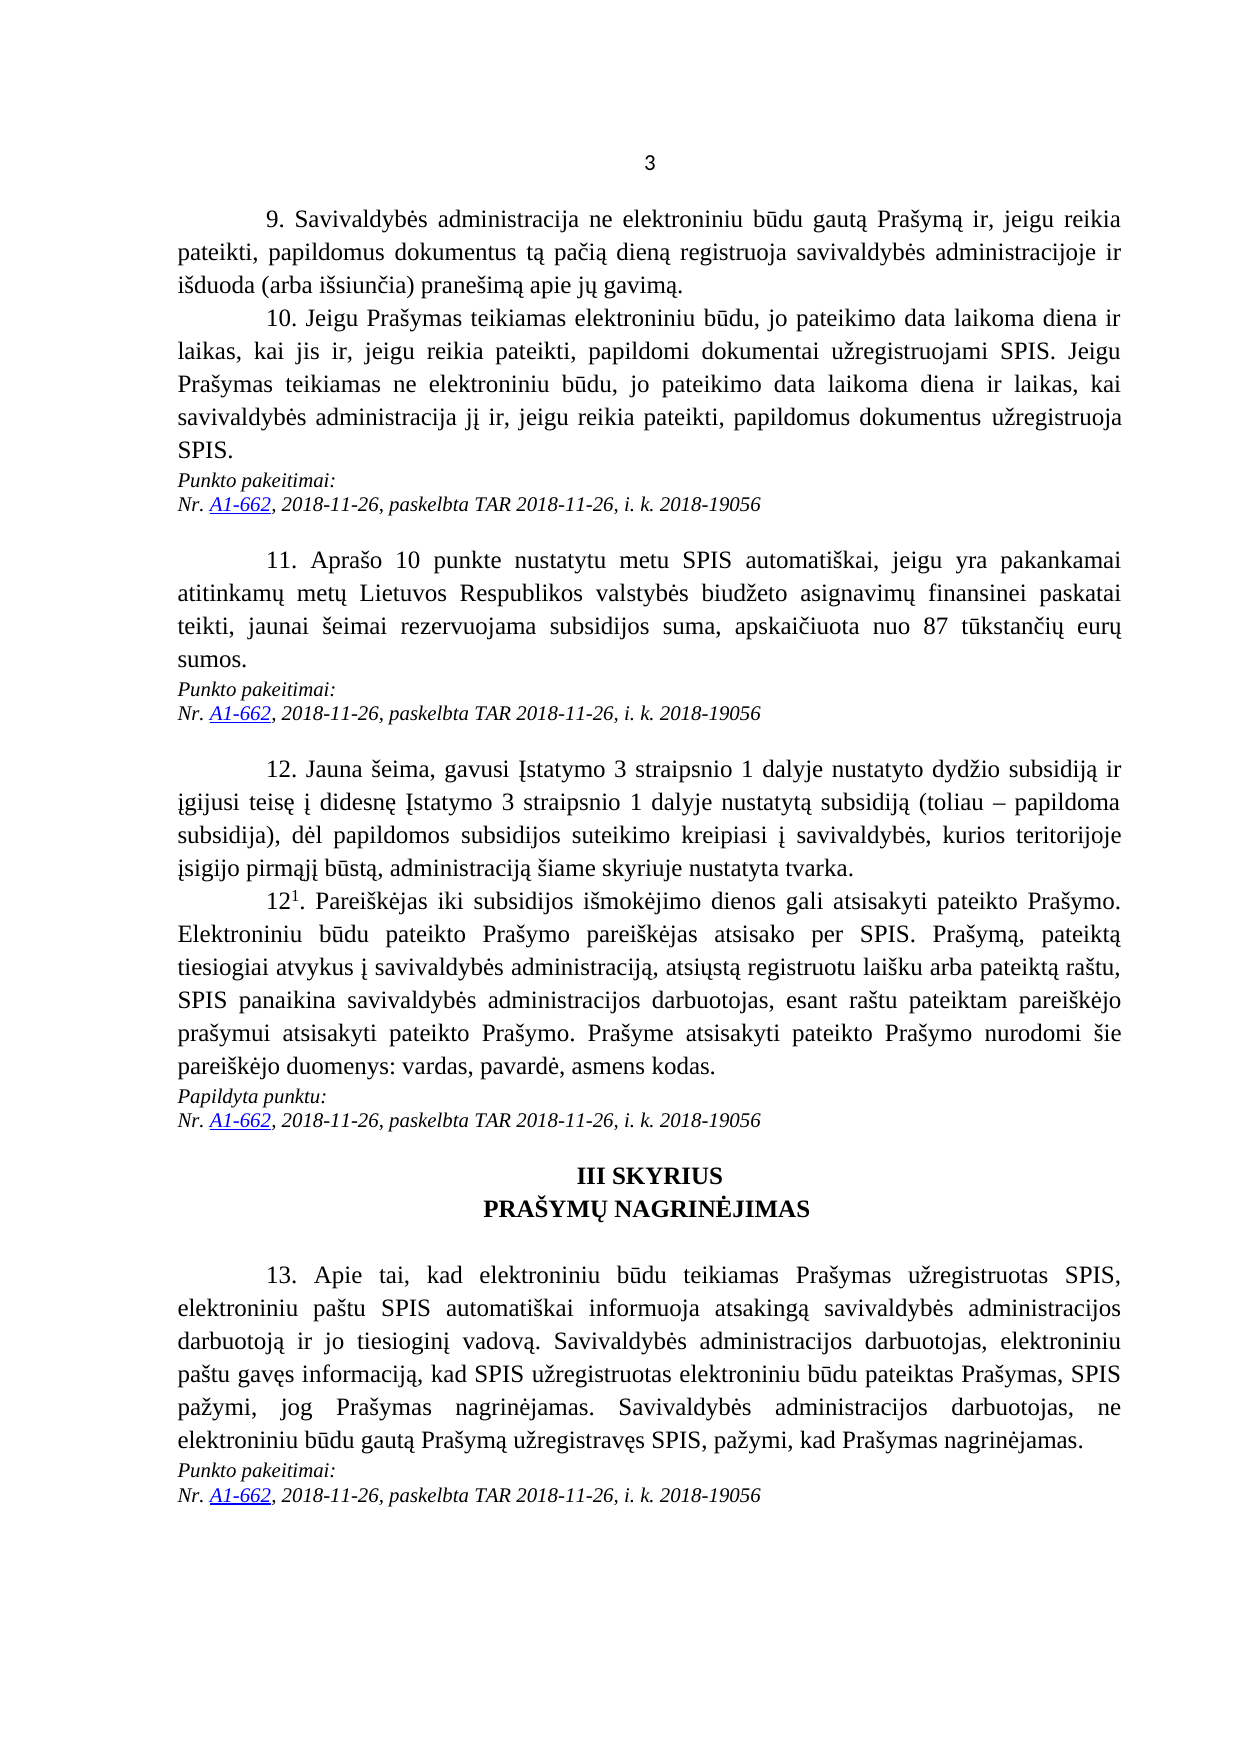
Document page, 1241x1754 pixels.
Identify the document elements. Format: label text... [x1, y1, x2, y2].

text 12. Jauna šeima, gavusi Įstatymo 3 straipsnio 1 dalyje nustatyto dydžio subsidiją ir įgijusi teisę į didesnę Įstatymo 3 straipsnio 1 dalyje nustatytą subsidiją (toliau – papildoma subsidija), dėl papildomos subsidijos suteikimo kreipiasi į savivaldybės, kurios teritorijoje įsigijo pirmąjį būstą, administraciją šiame skyriuje nustatyta tvarka. [177, 754, 1122, 882]
text Punkto pakeitimai: [177, 1458, 1122, 1482]
text Nr. A1-662, 2018-11-26, paskelbta TAR 2018-11-26, i. k. 2018-19056 [177, 701, 1122, 725]
text III SKYRIUS [177, 1161, 1122, 1190]
text Punkto pakeitimai: [177, 677, 1122, 701]
text PRAŠYMŲ NAGRINĖJIMAS [177, 1194, 1122, 1223]
text 11. Aprašo 10 punkte nustatytu metu SPIS automatiškai, jeigu yra pakankamai atitinkamų metų Lietuvos Respublikos valstybės biudžeto asignavimų finansinei paskatai teikti, jaunai šeimai rezervuojama subsidijos suma, apskaičiuota nuo 87 tūkstančių eurų sumos. [177, 545, 1122, 673]
text Papildyta punktu: [177, 1084, 1122, 1108]
text 121. Pareiškėjas iki subsidijos išmokėjimo dienos gali atsisakyti pateikto Prašymo. Elektroniniu būdu pateikto Prašymo pareiškėjas atsisako per SPIS. Prašymą, pateiktą tiesiogiai atvykus į savivaldybės administraciją, atsiųstą registruotu laišku arba pateiktą raštu, SPIS panaikina savivaldybės administracijos darbuotojas, esant raštu pateiktam pareiškėjo prašymui atsisakyti pateikto Prašymo. Prašyme atsisakyti pateikto Prašymo nurodomi šie pareiškėjo duomenys: vardas, pavardė, asmens kodas. [177, 886, 1122, 1080]
text 10. Jeigu Prašymas teikiamas elektroniniu būdu, jo pateikimo data laikoma diena ir laikas, kai jis ir, jeigu reikia pateikti, papildomi dokumentai užregistruojami SPIS. Jeigu Prašymas teikiamas ne elektroniniu būdu, jo pateikimo data laikoma diena ir laikas, kai savivaldybės administracija jį ir, jeigu reikia pateikti, papildomus dokumentus užregistruoja SPIS. [177, 303, 1122, 464]
text Nr. A1-662, 2018-11-26, paskelbta TAR 2018-11-26, i. k. 2018-19056 [177, 492, 1122, 516]
text Punkto pakeitimai: [177, 468, 1122, 492]
text Nr. A1-662, 2018-11-26, paskelbta TAR 2018-11-26, i. k. 2018-19056 [177, 1108, 1122, 1132]
text 13. Apie tai, kad elektroniniu būdu teikiamas Prašymas užregistruotas SPIS, elektroniniu paštu SPIS automatiškai informuoja atsakingą savivaldybės administracijos darbuotoją ir jo tiesioginį vadovą. Savivaldybės administracijos darbuotojas, elektroniniu paštu gavęs informaciją, kad SPIS užregistruotas elektroniniu būdu pateiktas Prašymas, SPIS pažymi, jog Prašymas nagrinėjamas. Savivaldybės administracijos darbuotojas, ne elektroniniu būdu gautą Prašymą užregistravęs SPIS, pažymi, kad Prašymas nagrinėjamas. [177, 1260, 1122, 1454]
text 9. Savivaldybės administracija ne elektroniniu būdu gautą Prašymą ir, jeigu reikia pateikti, papildomus dokumentus tą pačią dieną registruoja savivaldybės administracijoje ir išduoda (arba išsiunčia) pranešimą apie jų gavimą. [177, 204, 1122, 299]
text Nr. A1-662, 2018-11-26, paskelbta TAR 2018-11-26, i. k. 2018-19056 [177, 1482, 1122, 1507]
